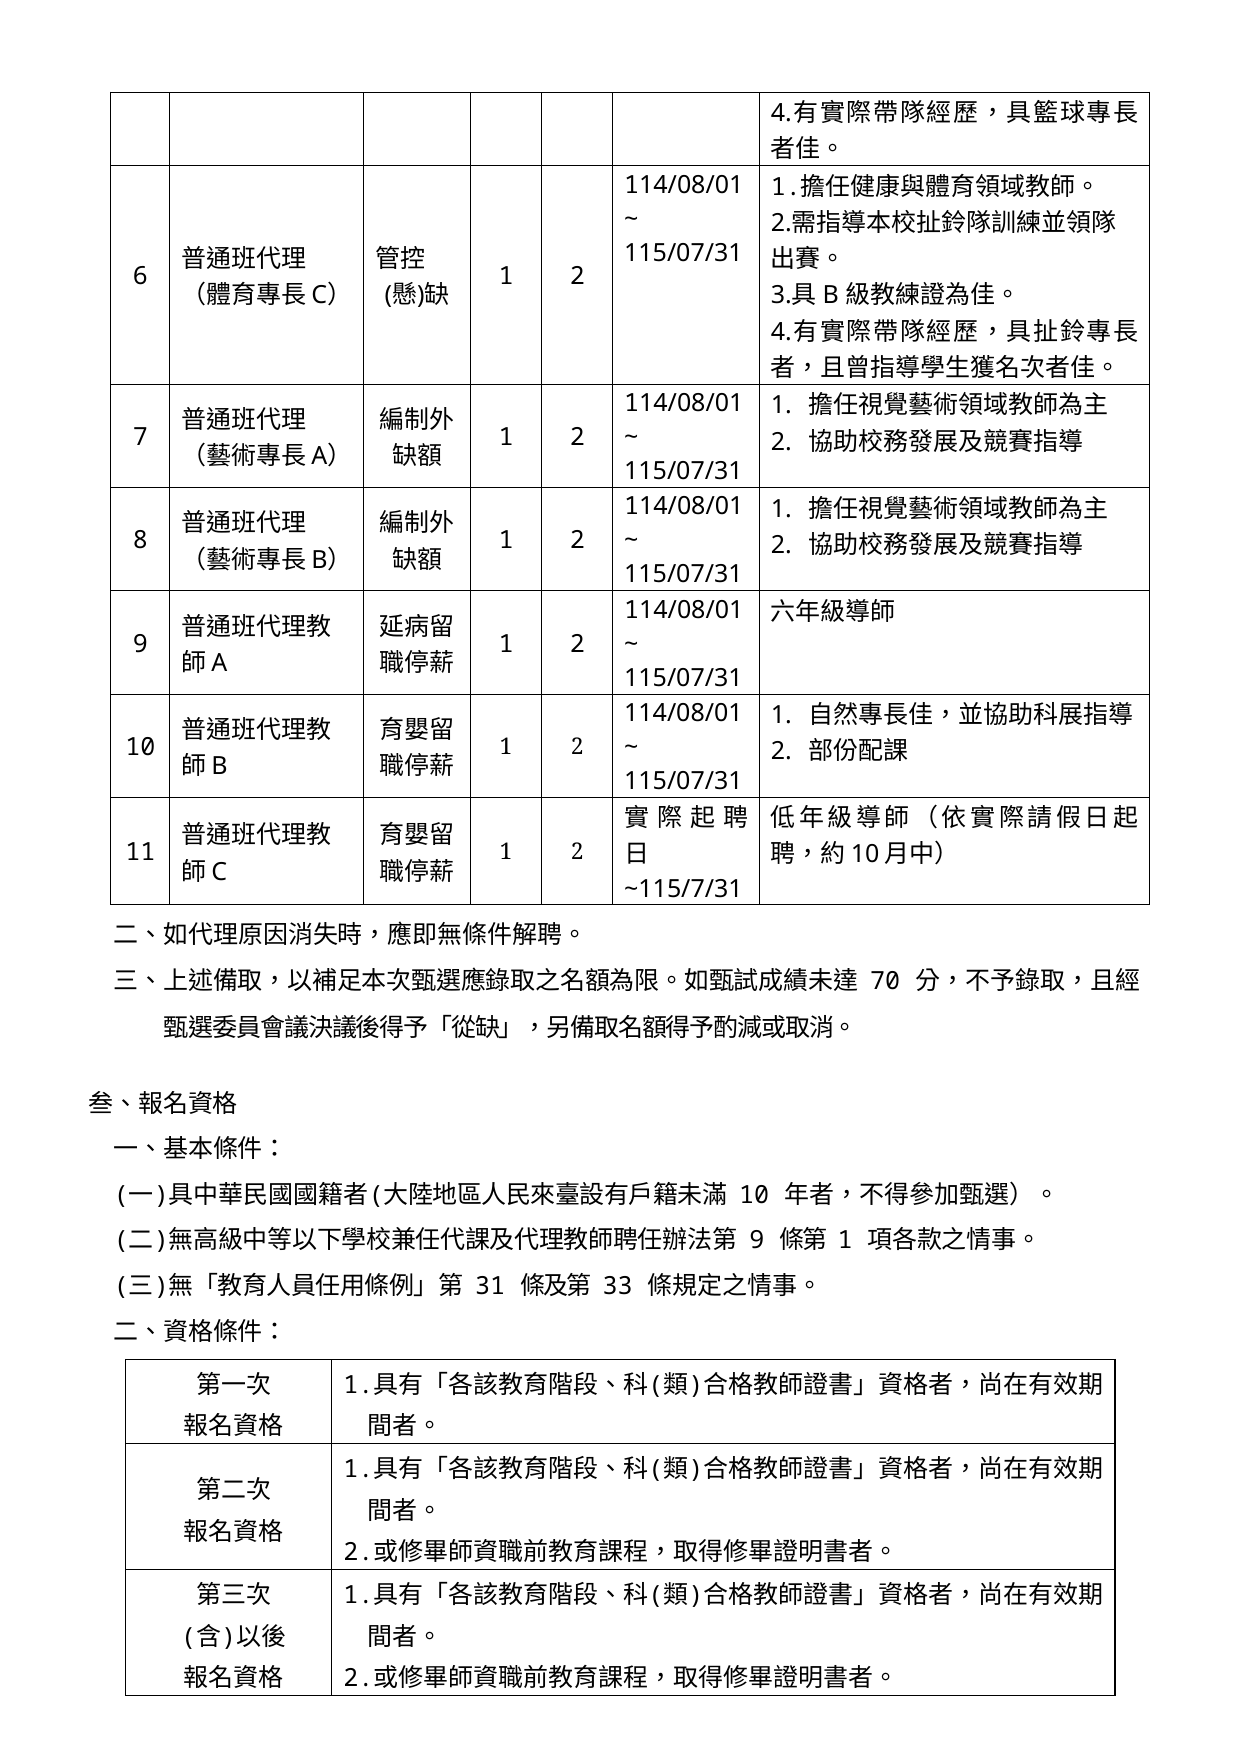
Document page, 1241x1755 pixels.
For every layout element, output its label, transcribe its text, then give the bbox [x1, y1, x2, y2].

table_cell 普通班代理 （藝術專長A） [170, 385, 363, 487]
text 叁、報名資格 [89, 1087, 1188, 1118]
text (三)無「教育人員任用條例」第 31 條及第 33 條規定之情事。 [114, 1266, 1188, 1302]
table_cell 114/08/01~ 115/07/31 [613, 385, 759, 487]
table_cell 114/08/01~ 115/07/31 [613, 591, 759, 693]
table_cell 普通班代理教師B [170, 695, 363, 797]
table_cell [471, 93, 541, 165]
table_cell 第二次 報名資格 [126, 1444, 331, 1569]
table_cell 2 [542, 798, 612, 904]
table_cell 114/08/01~ 115/07/31 [613, 695, 759, 797]
table_cell 7 [111, 385, 169, 487]
table_cell 自然專長佳，並協助科展指導 部份配課 [760, 695, 1149, 797]
table_cell 普通班代理 （藝術專長B） [170, 488, 363, 590]
table_cell 114/08/01~ 115/07/31 [613, 488, 759, 590]
table_cell 1 [471, 488, 541, 590]
table_cell 2 [542, 591, 612, 693]
table_cell 2 [542, 488, 612, 590]
table_header 1.具有「各該教育階段、科(類)合格教師證書」資格者，尚在有效期間者。 [332, 1360, 1114, 1443]
table_cell [111, 93, 169, 165]
table_cell 1 [471, 798, 541, 904]
table_cell 低年級導師（依實際請假日起聘，約10月中） [760, 798, 1149, 904]
table_cell 1 [471, 695, 541, 797]
table_cell 1.具有「各該教育階段、科(類)合格教師證書」資格者，尚在有效期間者。 2.或修畢師資職前教育課程，取得修畢證明書者。 [332, 1570, 1114, 1695]
table_cell 11 [111, 798, 169, 904]
table_cell 延病留職停薪 [364, 591, 470, 693]
table_cell [613, 93, 759, 165]
text 三、上述備取，以補足本次甄選應錄取之名額為限。如甄試成績未達 70 分，不予錄取，且經甄選委員會議決議後得予「從缺」，另備取名額得予酌減或取消。 [114, 960, 1152, 1044]
table_cell [170, 93, 363, 165]
text 二、如代理原因消失時，應即無條件解聘。 [114, 914, 1188, 951]
table_cell 2 [542, 385, 612, 487]
table_cell 擔任視覺藝術領域教師為主 協助校務發展及競賽指導 [760, 385, 1149, 487]
table_cell 2 [542, 695, 612, 797]
table_cell 10 [111, 695, 169, 797]
table_cell 1 [471, 591, 541, 693]
table_cell 普通班代理教師C [170, 798, 363, 904]
table_cell 編制外缺額 [364, 488, 470, 590]
table_cell 1.具有「各該教育階段、科(類)合格教師證書」資格者，尚在有效期間者。 2.或修畢師資職前教育課程，取得修畢證明書者。 [332, 1444, 1114, 1569]
table_header 第一次 報名資格 [126, 1360, 331, 1443]
table_cell 1.擔任健康與體育領域教師。 2.需指導本校扯鈴隊訓練並領隊出賽。 3.具 B 級教練證為佳。 4.有實際帶隊經歷，具扯鈴專長者，且曾指導學生獲名次者佳。 [760, 166, 1149, 384]
text 一、基本條件： [114, 1128, 1188, 1164]
table_cell 6 [111, 166, 169, 384]
text (一)具中華民國國籍者(大陸地區人民來臺設有戶籍未滿 10 年者，不得參加甄選）。 [114, 1174, 1188, 1211]
table_cell 六年級導師 [760, 591, 1149, 693]
table_cell 114/08/01~ 115/07/31 [613, 166, 759, 384]
table_cell 8 [111, 488, 169, 590]
table_cell 1 [471, 166, 541, 384]
table_cell 9 [111, 591, 169, 693]
table_cell 擔任視覺藝術領域教師為主 協助校務發展及競賽指導 [760, 488, 1149, 590]
table_cell 1 [471, 385, 541, 487]
table_cell [364, 93, 470, 165]
text 二、資格條件： [114, 1312, 781, 1348]
table_cell 4.有實際帶隊經歷，具籃球專長者佳。 [760, 93, 1149, 165]
table_cell 2 [542, 166, 612, 384]
table_cell 普通班代理教師A [170, 591, 363, 693]
text (二)無高級中等以下學校兼任代課及代理教師聘任辦法第 9 條第 1 項各款之情事。 [114, 1220, 1188, 1256]
table_cell 育嬰留職停薪 [364, 695, 470, 797]
table_cell 第三次 (含)以後 報名資格 [126, 1570, 331, 1695]
table_cell 編制外缺額 [364, 385, 470, 487]
table_cell [542, 93, 612, 165]
table_cell 育嬰留職停薪 [364, 798, 470, 904]
table_cell 管控 (懸)缺 [364, 166, 470, 384]
table_cell 普通班代理 （體育專長C） [170, 166, 363, 384]
table_cell 實際起聘日~115/7/31 [613, 798, 759, 904]
